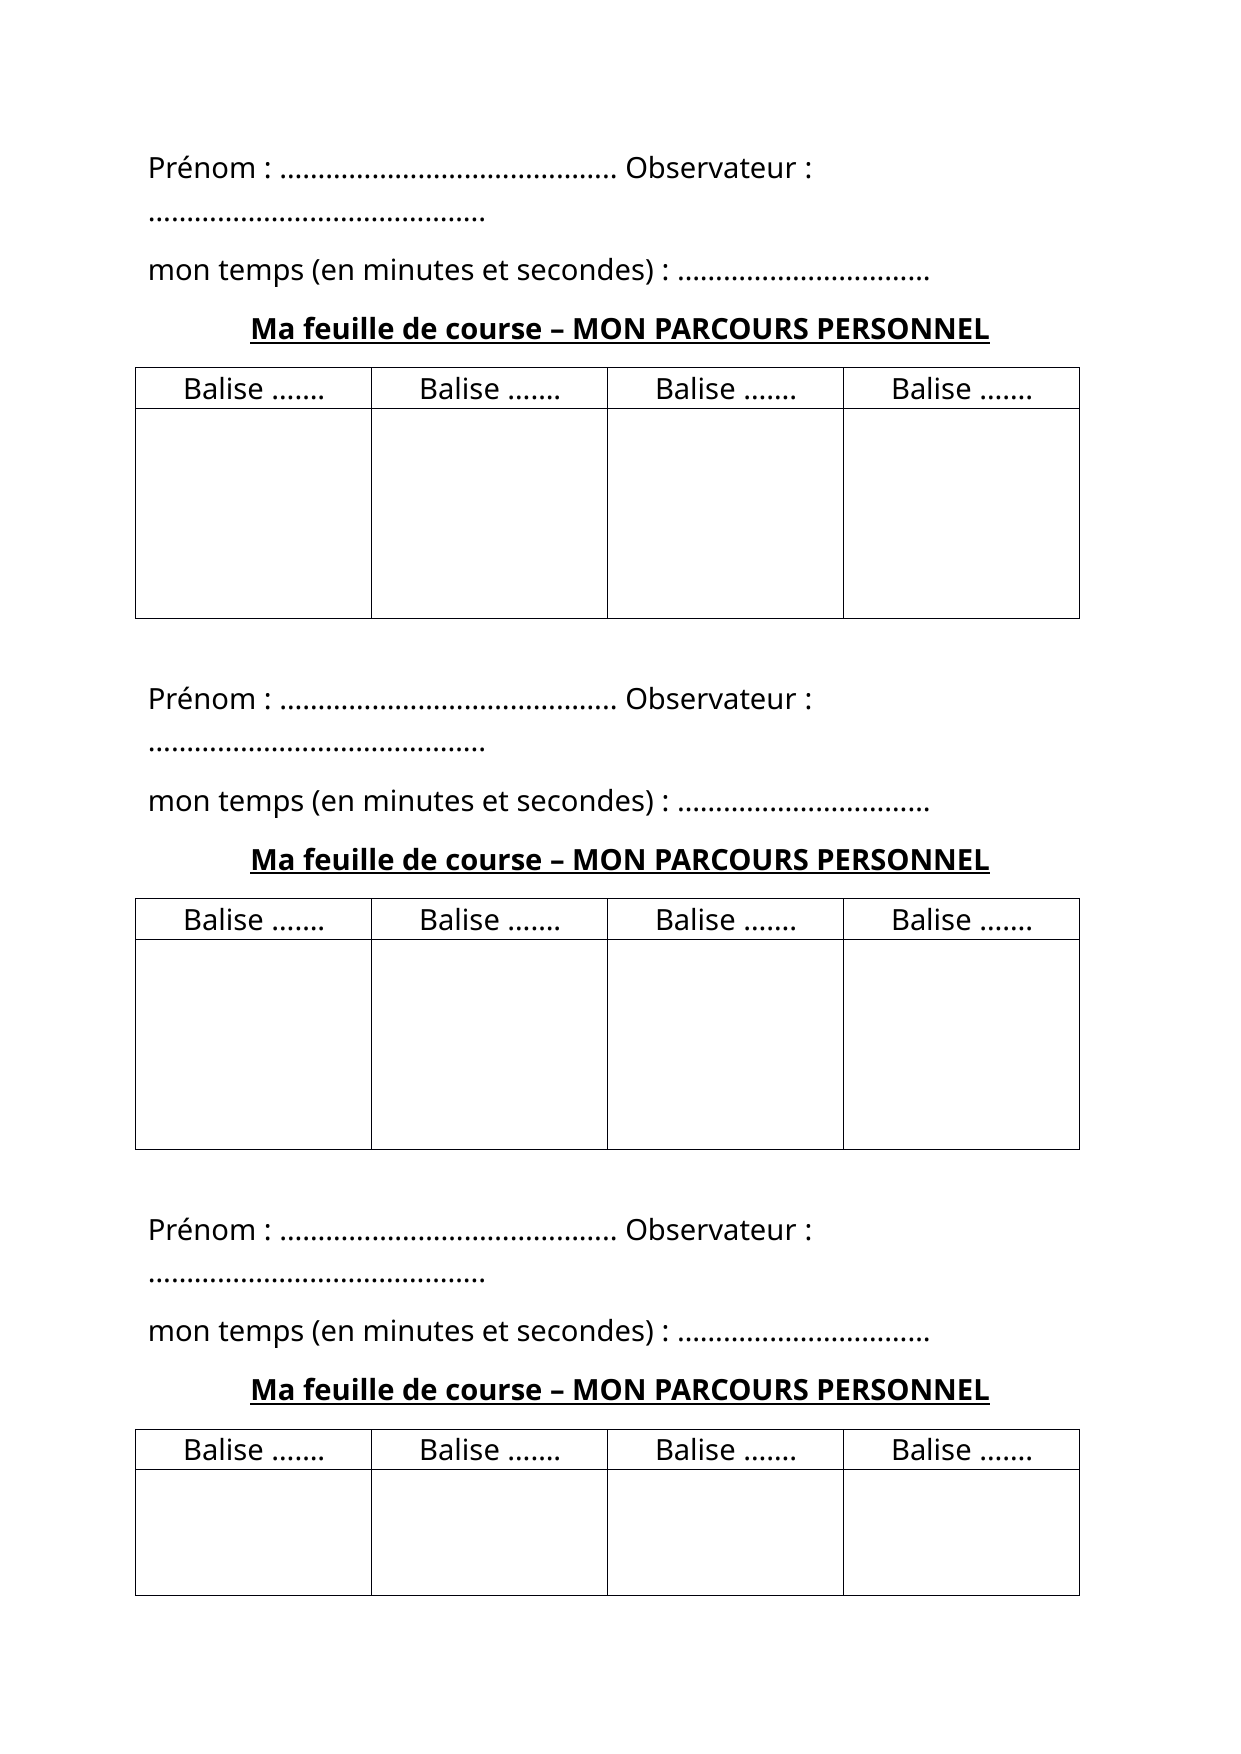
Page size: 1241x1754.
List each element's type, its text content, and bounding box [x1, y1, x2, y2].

table_header Balise ……. [136, 1430, 371, 1469]
table_cell [608, 940, 843, 1149]
table_cell [608, 409, 843, 618]
text Prénom : …………………………………….. Observateur : …………………………………….. [148, 1209, 1093, 1291]
table_header Balise ……. [608, 899, 843, 939]
table_header Balise ……. [608, 1430, 843, 1469]
table_header Balise ……. [608, 368, 843, 408]
table_cell [844, 1470, 1079, 1595]
text Ma feuille de course – MON PARCOURS PERSONNEL [148, 839, 1093, 878]
table_cell [844, 940, 1079, 1149]
table_cell [844, 409, 1079, 618]
table_header Balise ……. [844, 1430, 1079, 1469]
text Prénom : …………………………………….. Observateur : …………………………………….. [148, 148, 1093, 230]
table_cell [136, 1470, 371, 1595]
table_cell [136, 409, 371, 618]
table_header Balise ……. [372, 368, 607, 408]
text mon temps (en minutes et secondes) : …………………………… [148, 1311, 1093, 1350]
text Ma feuille de course – MON PARCOURS PERSONNEL [148, 308, 1093, 348]
table_header Balise ……. [844, 899, 1079, 939]
table_header Balise ……. [136, 899, 371, 939]
table_cell [372, 940, 607, 1149]
text mon temps (en minutes et secondes) : …………………………… [148, 780, 1093, 819]
text mon temps (en minutes et secondes) : …………………………… [148, 249, 1093, 289]
table_cell [608, 1470, 843, 1595]
table_header Balise ……. [844, 368, 1079, 408]
table_header Balise ……. [372, 1430, 607, 1469]
table_cell [372, 1470, 607, 1595]
table_cell [136, 940, 371, 1149]
table_cell [372, 409, 607, 618]
text Ma feuille de course – MON PARCOURS PERSONNEL [148, 1369, 1093, 1409]
table_header Balise ……. [136, 368, 371, 408]
table_header Balise ……. [372, 899, 607, 939]
text Prénom : …………………………………….. Observateur : …………………………………….. [148, 678, 1093, 760]
